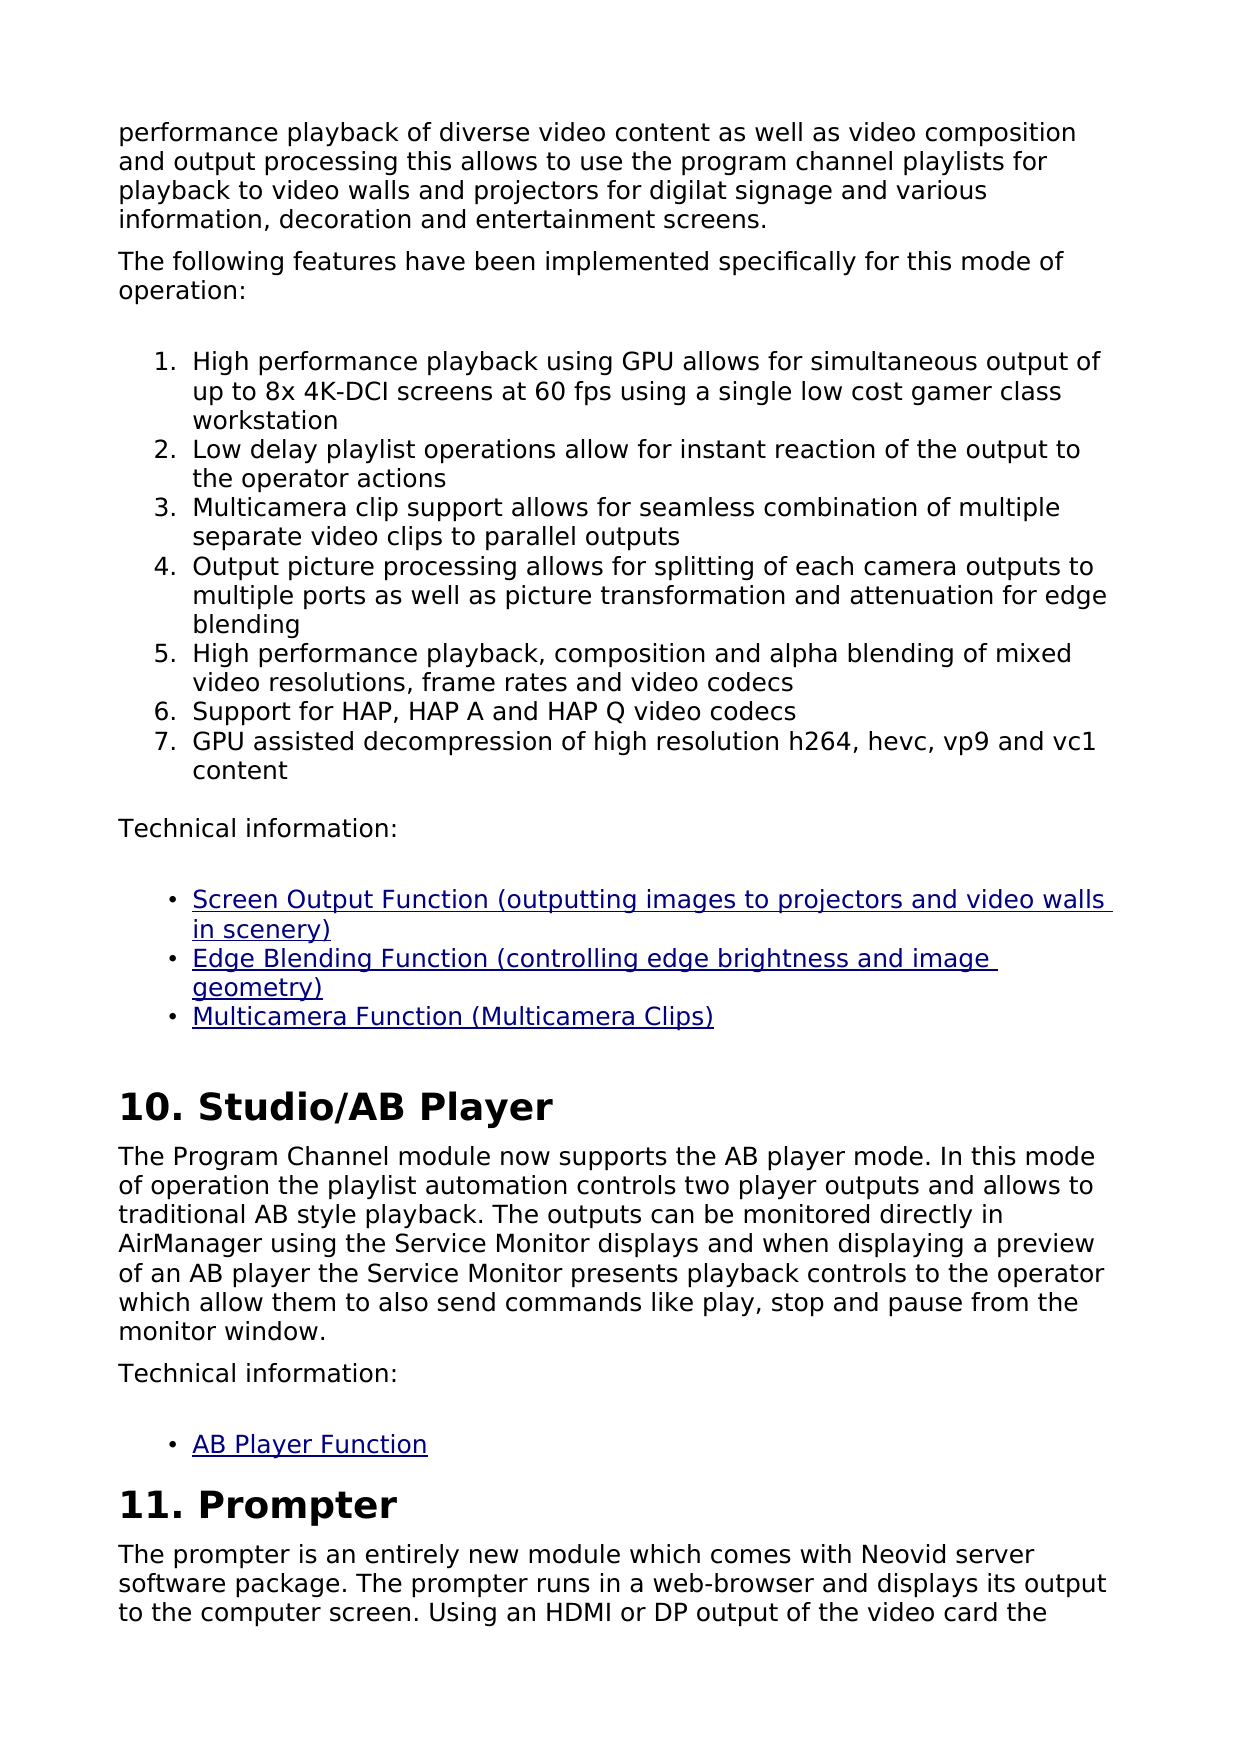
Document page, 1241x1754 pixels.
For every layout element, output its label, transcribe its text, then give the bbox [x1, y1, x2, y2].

list Multicamera Function (Multicamera Clips) [177, 1002, 1122, 1032]
list Low delay playlist operations allow for instant reaction of the output to the operator actions [177, 435, 1122, 493]
text Technical information: [118, 1359, 1122, 1388]
list High performance playback using GPU allows for simultaneous output of up to 8x 4K-DCI screens at 60 fps using a single low cost gamer class workstation [177, 348, 1122, 435]
subtitle 10. Studio/AB Player [118, 1086, 1122, 1130]
list High performance playback, composition and alpha blending of mixed video resolutions, frame rates and video codecs [177, 639, 1122, 698]
list AB Player Function [177, 1430, 1122, 1459]
list Output picture processing allows for splitting of each camera outputs to multiple ports as well as picture transformation and attenuation for edge blending [177, 552, 1122, 639]
text performance playback of diverse video content as well as video composition and output processing this allows to use the program channel playlists for playback to video walls and projectors for digilat signage and various information, decoration and entertainment screens. [118, 118, 1122, 235]
text Technical information: [118, 814, 1122, 844]
text The prompter is an entirely new module which comes with Neovid server software package. The prompter runs in a web-browser and displays its output to the computer screen. Using an HDMI or DP output of the video card the [118, 1540, 1122, 1628]
list Support for HAP, HAP A and HAP Q video codecs [177, 698, 1122, 727]
subtitle 11. Prompter [118, 1484, 1122, 1528]
text The Program Channel module now supports the AB player mode. In this mode of operation the playlist automation controls two player outputs and allows to traditional AB style playback. The outputs can be monitored directly in AirManager using the Service Monitor displays and when displaying a preview of an AB player the Service Monitor presents playback controls to the operator which allow them to also send commands like play, stop and pause from the monitor window. [118, 1142, 1122, 1346]
list GPU assisted decompression of high resolution h264, hevc, vp9 and vc1 content [177, 727, 1122, 785]
text The following features have been implemented specifically for this mode of operation: [118, 247, 1122, 306]
list Edge Blending Function (controlling edge brightness and image geometry) [177, 944, 1122, 1002]
list Multicamera clip support allows for seamless combination of multiple separate video clips to parallel outputs [177, 493, 1122, 552]
list Screen Output Function (outputting images to projectors and video walls in scenery) [177, 886, 1122, 944]
